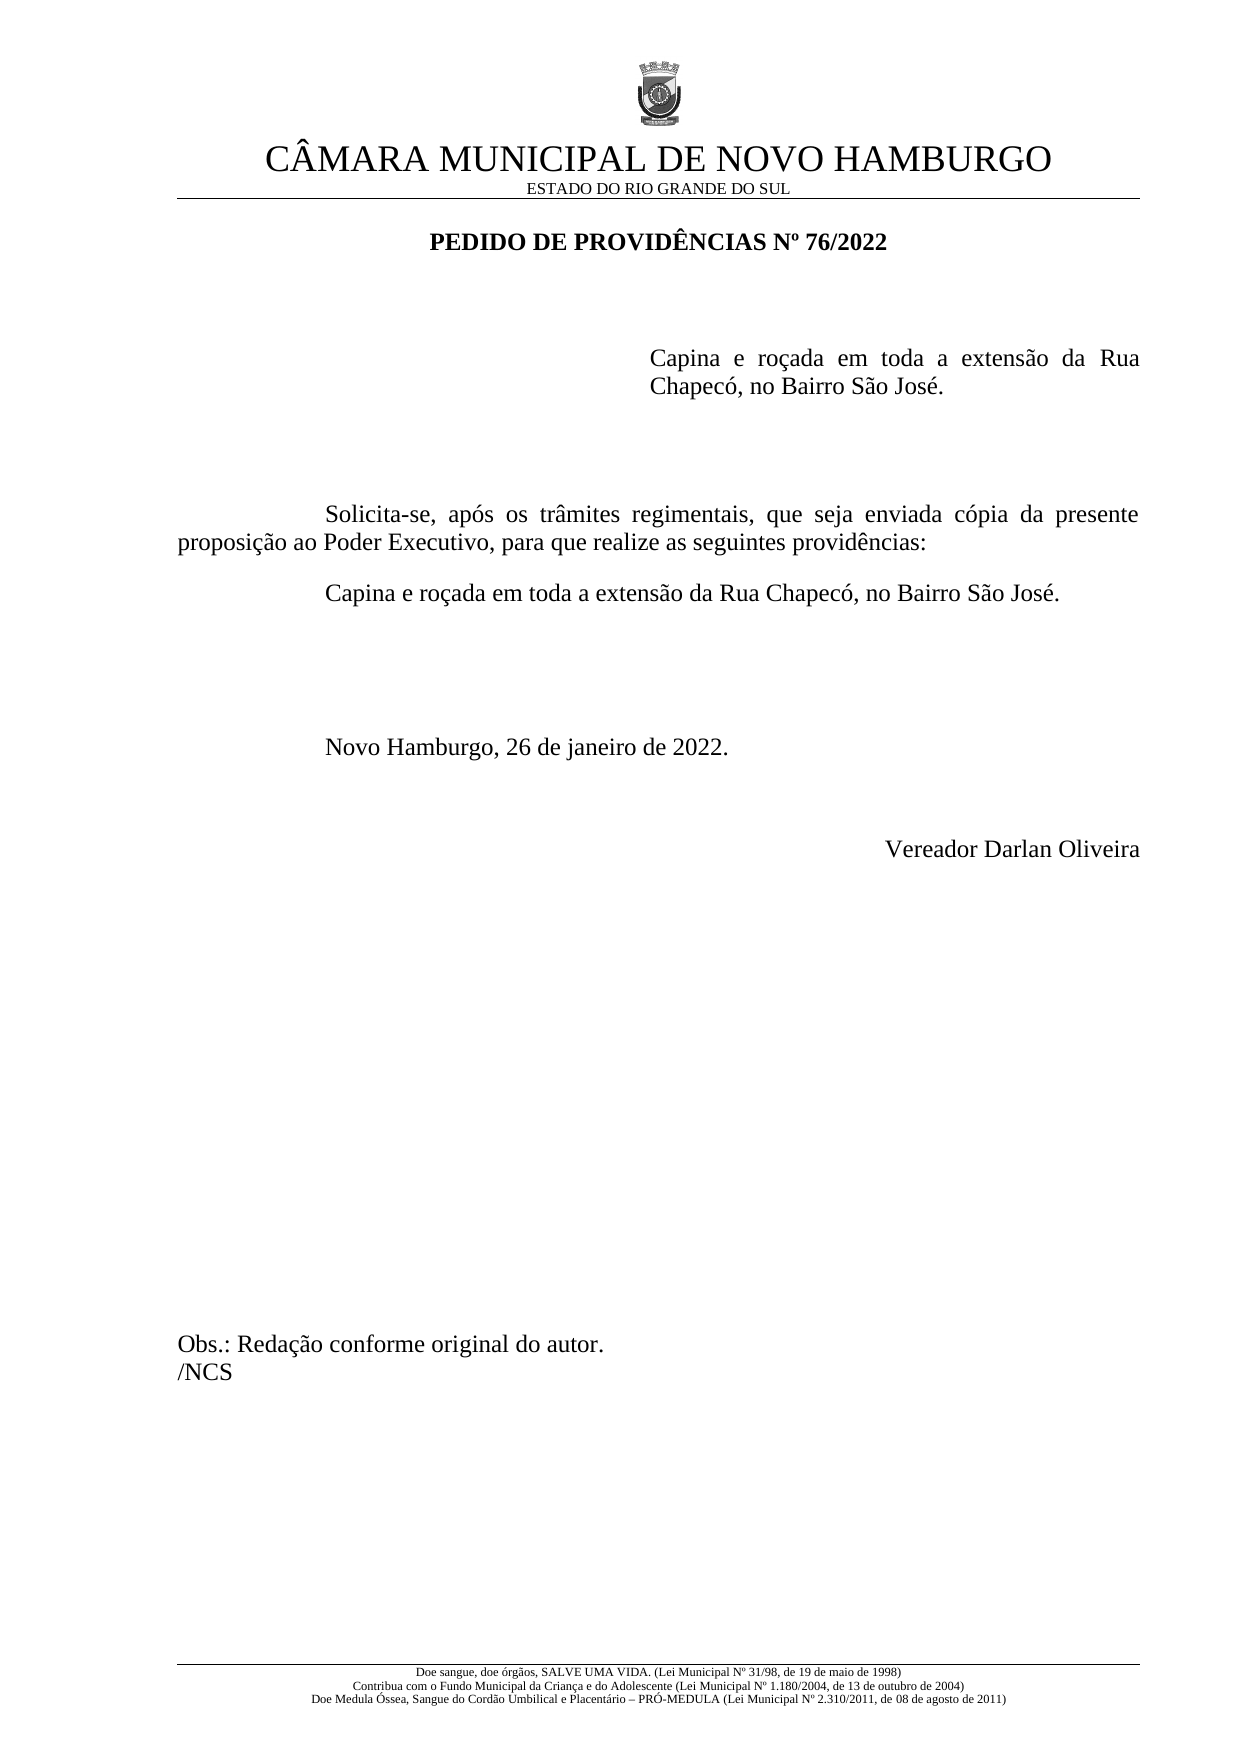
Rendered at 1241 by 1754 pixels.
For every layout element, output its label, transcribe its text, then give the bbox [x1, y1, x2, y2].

text Obs.: Redação conforme original do autor. [177, 1330, 1140, 1358]
text Capina e roçada em toda a extensão da Rua Chapecó, no Bairro São José. [649, 344, 1140, 400]
text Vereador Darlan Oliveira [177, 836, 1140, 863]
text Solicita-se, após os trâmites regimentais, que seja enviada cópia da presente proposição ao Poder Executivo, para que realize as seguintes providências: [177, 500, 1140, 556]
text /NCS [177, 1358, 1140, 1386]
text Capina e roçada em toda a extensão da Rua Chapecó, no Bairro São José. [177, 579, 1140, 607]
text PEDIDO DE PROVIDÊNCIAS Nº 76/2022 [177, 228, 1140, 256]
text Novo Hamburgo, 26 de janeiro de 2022. [177, 733, 1140, 761]
